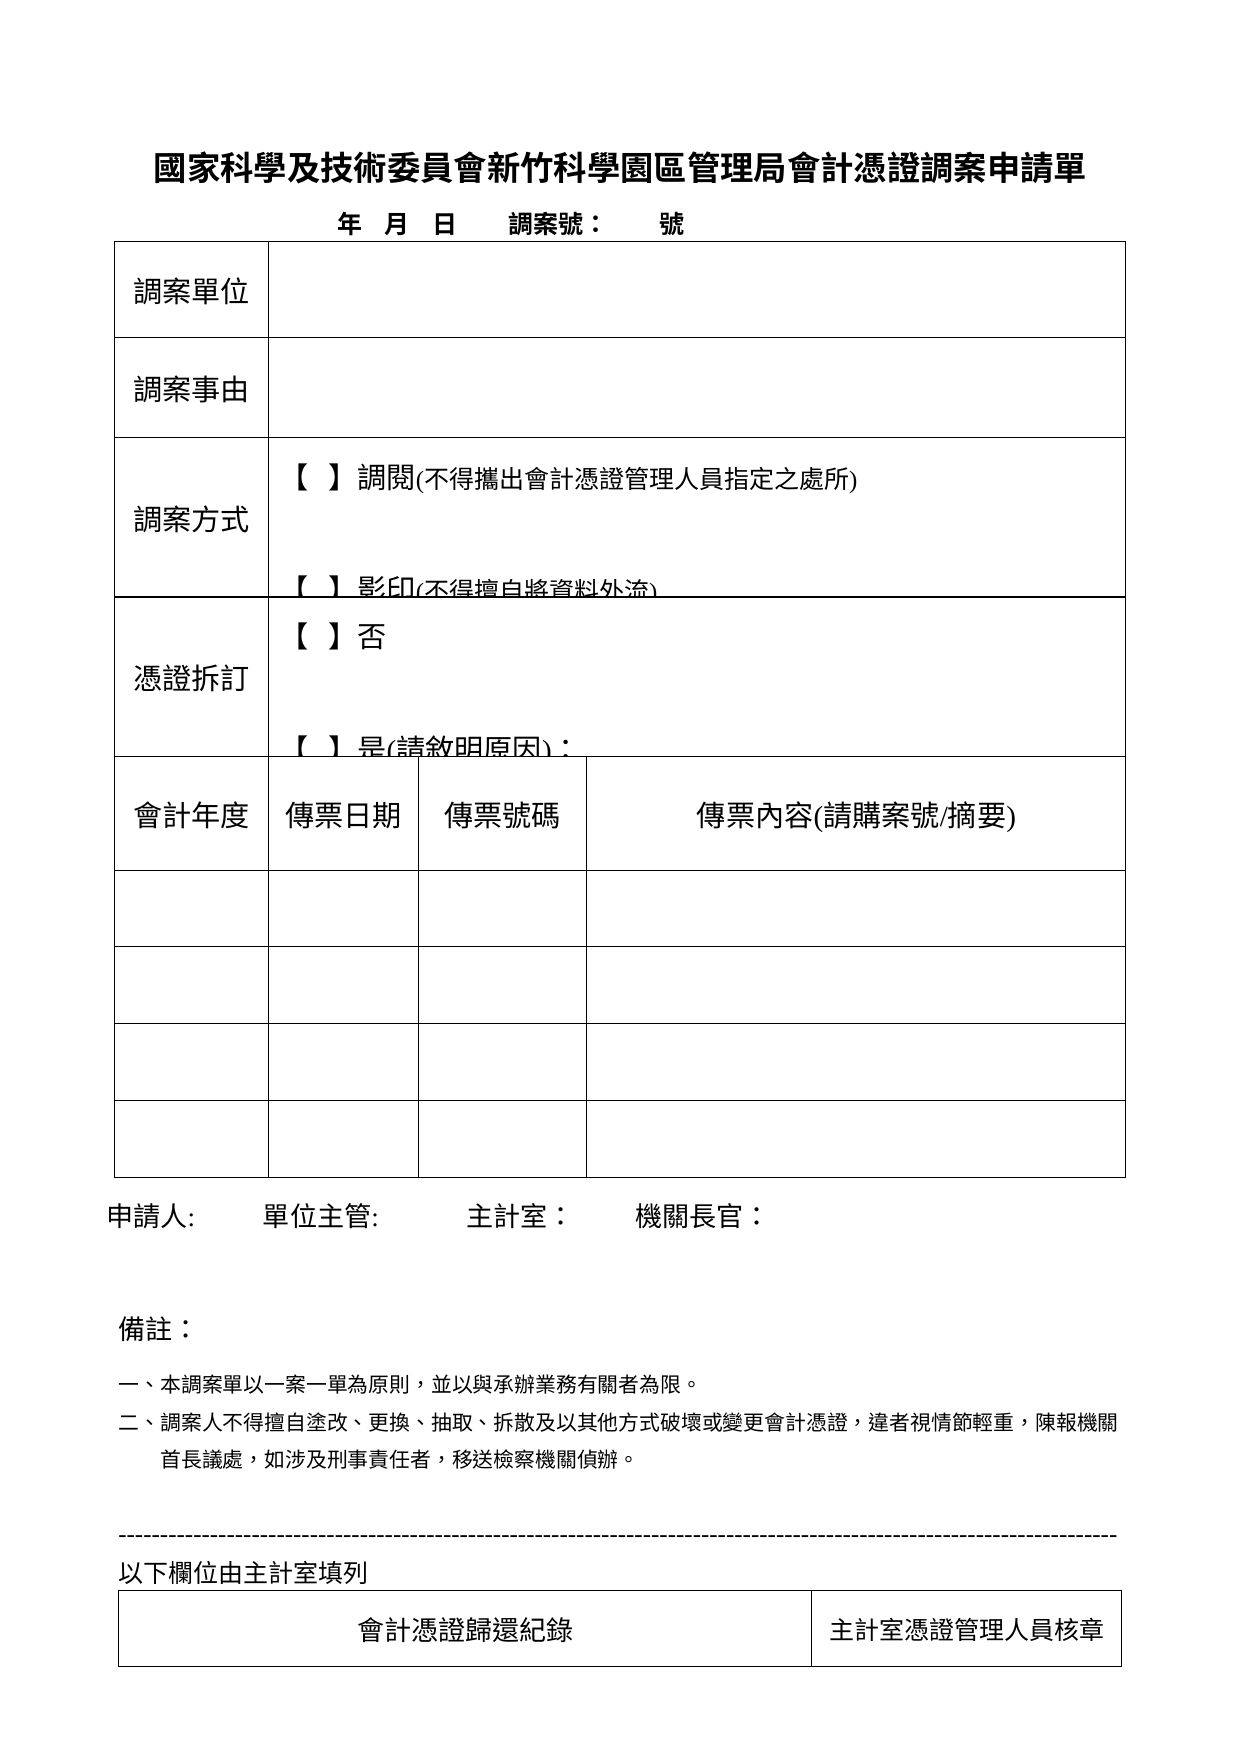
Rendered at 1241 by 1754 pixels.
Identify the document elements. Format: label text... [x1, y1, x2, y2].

table_header [269, 242, 1125, 337]
table_cell 【 】否 【 】是(請敘明原因)： [269, 598, 1125, 756]
table_cell [419, 1101, 586, 1177]
text 以下欄位由主計室填列 [118, 1553, 1122, 1590]
table_header 主計室憑證管理人員核章 [812, 1591, 1121, 1666]
table_cell [115, 1101, 268, 1177]
text ------------------------------------------------------------------------------------------------------------------------ [118, 1515, 1122, 1553]
table_cell 傳票內容(請購案號/摘要) [587, 757, 1125, 869]
table_cell 調案事由 [115, 338, 268, 437]
text 申請人: 單位主管: 主計室： 機關長官： [99, 1178, 1122, 1253]
table_header 調案單位 [115, 242, 268, 337]
list 調案人不得擅自塗改、更換、抽取、拆散及以其他方式破壞或變更會計憑證，違者視情節輕重，陳報機關首長議處，如涉及刑事責任者，移送檢察機關偵辦。 [118, 1403, 1122, 1478]
table_cell [269, 338, 1125, 437]
table_cell [115, 1024, 268, 1100]
table_cell 【 】調閱(不得攜出會計憑證管理人員指定之處所) 【 】影印(不得擅自將資料外流) [269, 438, 1125, 596]
table_cell [587, 871, 1125, 946]
text 國家科學及技術委員會新竹科學園區管理局會計憑證調案申請單 [118, 129, 1122, 204]
list 本調案單以一案一單為原則，並以與承辦業務有關者為限。 [118, 1365, 1122, 1403]
table_cell [269, 1024, 418, 1100]
table_cell [419, 871, 586, 946]
table_header 會計憑證歸還紀錄 [119, 1591, 811, 1666]
text 備註： [118, 1290, 1122, 1365]
table_cell 傳票日期 [269, 757, 418, 869]
table_cell [587, 1024, 1125, 1100]
table_cell [587, 1101, 1125, 1177]
table_cell [587, 947, 1125, 1023]
table_cell [269, 947, 418, 1023]
table_cell 憑證拆訂 [115, 598, 268, 756]
table_cell [269, 1101, 418, 1177]
table_cell [115, 947, 268, 1023]
table_cell 傳票號碼 [419, 757, 586, 869]
table_cell [115, 871, 268, 946]
text 年 月 日 調案號： 號 [118, 204, 1093, 241]
table_cell [419, 1024, 586, 1100]
table_cell 調案方式 [115, 438, 268, 596]
table_cell [269, 871, 418, 946]
table_cell 會計年度 [115, 757, 268, 869]
table_cell [419, 947, 586, 1023]
